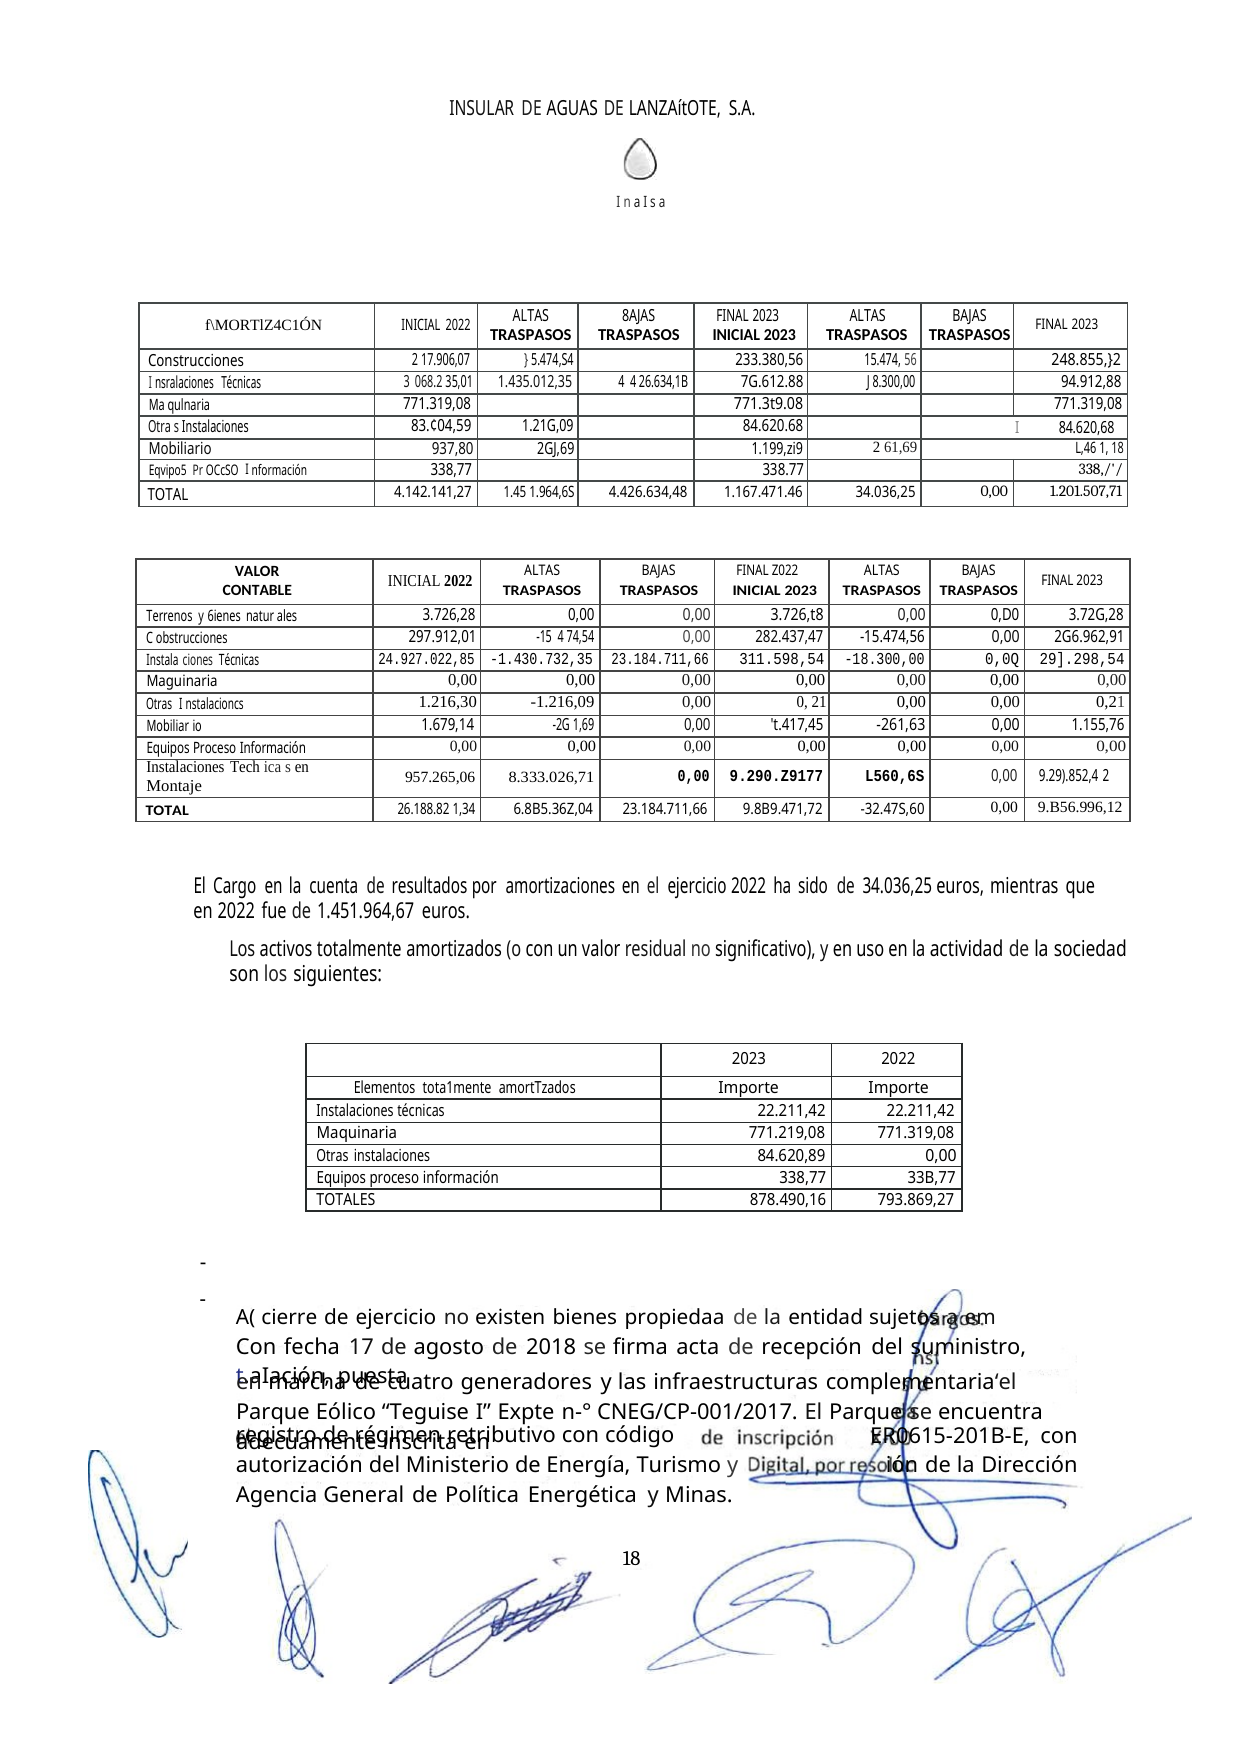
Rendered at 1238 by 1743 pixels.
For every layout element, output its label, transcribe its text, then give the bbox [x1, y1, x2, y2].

table_cell 338.77 [695, 460, 807, 480]
table_cell -15.474,56 [830, 628, 929, 648]
table_cell 338,77 [662, 1167, 831, 1188]
table_cell 248.855,}2 [1014, 350, 1127, 371]
table_cell 0,0Q [931, 650, 1024, 670]
table_cell } 5.474,S4 [478, 350, 577, 371]
table_cell I 84.620,68 [922, 417, 1127, 438]
table_header VALOR CONTABLE [137, 560, 372, 604]
table_cell 0, 21 [715, 694, 828, 715]
table_cell Equipos proceso información [307, 1167, 660, 1188]
text - [199, 1283, 1144, 1313]
table_cell 23.184.711,66 [601, 650, 714, 670]
table_header [307, 1044, 660, 1076]
picture [236, 1289, 1192, 1684]
table_cell 2 61,69 [808, 440, 920, 459]
table_cell -2G 1,69 [481, 716, 599, 736]
table_cell Terrenos y 6ienes natur ales [137, 605, 372, 626]
table_cell 9.29).852,4 2 [1025, 760, 1129, 797]
table_cell 1.199,zi9 [695, 440, 807, 459]
table_cell 4.142.141,27 [375, 482, 477, 506]
table_cell [478, 460, 577, 480]
table_cell 771.3t9.08 [695, 395, 807, 415]
table_cell 771.219,08 [662, 1123, 831, 1144]
table_cell 0,00 [601, 694, 714, 715]
table_cell 0,21 [1025, 694, 1129, 715]
table_cell Otras I nstalacioncs [137, 694, 372, 715]
table_cell -18.300,00 [830, 650, 929, 670]
table_cell 0,00 [830, 694, 929, 715]
table_cell Importe [662, 1077, 831, 1098]
text - [199, 1247, 1144, 1275]
table_cell 0,00 [830, 605, 929, 626]
table_cell [922, 350, 1013, 371]
table_cell -1.216,09 [481, 694, 599, 715]
table_cell Maguinaria [137, 672, 372, 692]
table_cell I nsralaciones Técnicas [140, 372, 374, 393]
table_header FINAL Z022 INICIAL 2023 [715, 560, 828, 604]
table_cell 1.155,76 [1025, 716, 1129, 736]
table_cell 22.211,42 [832, 1100, 961, 1121]
table_cell 0,00 [922, 482, 1013, 506]
table_cell 33B,77 [832, 1167, 961, 1188]
table_cell 23.184.711,66 [601, 798, 714, 821]
table_cell TOTAL [137, 798, 372, 821]
table_cell 0,00 [601, 760, 714, 797]
table_cell -1.430.732,35 [481, 650, 599, 670]
table_cell Maquinaria [307, 1123, 660, 1144]
table_cell 771.319,08 [832, 1123, 961, 1144]
table_cell [579, 460, 693, 480]
table_cell 8.333.026,71 [481, 760, 599, 797]
table_cell 297.912,01 [374, 628, 480, 648]
table_header ALTAS TRASPASOS [478, 304, 577, 348]
table_cell [922, 395, 1013, 415]
table_header FINAL 2023 INICIAL 2023 [695, 304, 807, 348]
table_cell 1.167.471.46 [695, 482, 807, 506]
table_cell 0,00 [601, 738, 714, 758]
table_cell 1.216,30 [374, 694, 480, 715]
table_cell 29].298,54 [1025, 650, 1129, 670]
table_header FINAL 2023 [1025, 560, 1129, 604]
table_cell 26.188.82 1,34 [374, 798, 480, 821]
table_cell -261,63 [830, 716, 929, 736]
table_header BAJAS TRASPASOS [922, 304, 1013, 348]
table_cell -32.47S,60 [830, 798, 929, 821]
table_cell [922, 372, 1013, 393]
table_header BAJAS TRASPASOS [931, 560, 1024, 604]
table_cell 1.45 1.964,6S [478, 482, 577, 506]
table_cell 878.490,16 [662, 1190, 831, 1210]
table_cell [808, 460, 920, 480]
table_cell 2 17.906,07 [375, 350, 477, 371]
table_cell Otra s Instalaciones [140, 417, 374, 438]
text I n a I s a [612, 190, 669, 212]
table_cell 3.72G,28 [1025, 605, 1129, 626]
table_cell L560,6S [830, 760, 929, 797]
text Los activos totalmente amortizados (o con un valor residual no significativo), y en uso en la actividad de la sociedad son los siguientes: [229, 936, 1139, 988]
table_cell [808, 395, 920, 415]
table_cell 937,80 [375, 440, 477, 459]
table_cell Elementos tota1mente amortTzados [307, 1077, 660, 1098]
table_cell 0,00 [830, 672, 929, 692]
table_cell 338,77 [375, 460, 477, 480]
table_cell 282.437,47 [715, 628, 828, 648]
text El Cargo en la cuenta de resultados por amortizaciones en el ejercicio 2022 ha sido de 34.036,25 euros, mientras que en 2022 fue de 1.451.964,67 euros. [193, 873, 1110, 924]
table_cell J 8.300,00 [808, 372, 920, 393]
table_cell 771.319,08 [375, 395, 477, 415]
table_cell 84.620.68 [695, 417, 807, 438]
table_cell 7G.612.88 [695, 372, 807, 393]
table_cell 0,00 [931, 628, 1024, 648]
table_cell L,46 1, 18 [922, 440, 1127, 459]
table_cell [478, 395, 577, 415]
table_cell 0,00 [481, 738, 599, 758]
table_cell Mobiliario [140, 440, 374, 459]
table_cell 84.620,89 [662, 1145, 831, 1166]
table_cell 0,00 [832, 1145, 961, 1166]
table_cell 24.927.022,85 [374, 650, 480, 670]
table_cell [579, 350, 693, 371]
table_cell Otras instalaciones [307, 1145, 660, 1166]
table_cell Ma qulnaria [140, 395, 374, 415]
table_header ALTAS TRASPASOS [481, 560, 599, 604]
table_cell TOTALES [307, 1190, 660, 1210]
table_cell 1.679,14 [374, 716, 480, 736]
table_cell 0,00 [374, 738, 480, 758]
table_header ALTAS TRASPASOS [830, 560, 929, 604]
table_cell 3.726,t8 [715, 605, 828, 626]
table_cell 0,00 [374, 672, 480, 692]
table_cell 83.¢04,59 [375, 417, 477, 438]
table_cell 0,00 [715, 738, 828, 758]
table_cell 0,00 [601, 628, 714, 648]
table_cell 0,00 [715, 672, 828, 692]
table_cell 0,D0 [931, 605, 1024, 626]
table_cell 338,/'/ [1014, 460, 1127, 480]
table_cell 1.201.507,71 [1014, 482, 1127, 506]
table_cell 0,00 [1025, 738, 1129, 758]
table_cell C obstrucciones [137, 628, 372, 648]
table_cell 0,00 [931, 738, 1024, 758]
table_cell 2G6.962,91 [1025, 628, 1129, 648]
table_cell 233.380,56 [695, 350, 807, 371]
table_cell 22.211,42 [662, 1100, 831, 1121]
table_cell 34.036,25 [808, 482, 920, 506]
picture [88, 1450, 188, 1638]
table_cell 9.8B9.471,72 [715, 798, 828, 821]
table_cell Equipos Proceso Información [137, 738, 372, 758]
table_cell [579, 417, 693, 438]
table_cell 3.726,28 [374, 605, 480, 626]
table_header FINAL 2023 [1014, 304, 1127, 348]
table_cell -15 4 74,54 [481, 628, 599, 648]
table_header 2023 [662, 1044, 831, 1076]
table_header INICIAL 2022 [375, 304, 477, 348]
table_cell 771.319,08 [1014, 395, 1127, 415]
table_cell 957.265,06 [374, 760, 480, 797]
table_cell TOTAL [140, 482, 374, 506]
table_cell Importe [832, 1077, 961, 1098]
table_cell Instalaciones técnicas [307, 1100, 660, 1121]
picture [623, 138, 657, 180]
table_cell 1.21G,09 [478, 417, 577, 438]
table_cell 9.B56.996,12 [1025, 798, 1129, 821]
table_cell 793.869,27 [832, 1190, 961, 1210]
table_cell 1.435.012,35 [478, 372, 577, 393]
table_cell 0,00 [931, 716, 1024, 736]
table_cell [808, 417, 920, 438]
table_header ALTAS TRASPASOS [808, 304, 920, 348]
table_cell 0,00 [601, 716, 714, 736]
table_cell 4 4 26.634,1B [579, 372, 693, 393]
table_cell [922, 460, 1013, 480]
table_cell 0,00 [931, 760, 1024, 797]
table_cell 0,00 [1025, 672, 1129, 692]
table_cell Mobiliar io [137, 716, 372, 736]
table_cell 0,00 [481, 672, 599, 692]
table_cell 0,00 [931, 798, 1024, 821]
table_cell [579, 440, 693, 459]
table_cell 3 068.2 35,01 [375, 372, 477, 393]
table_header f\MORTlZ4C1ÓN [140, 304, 374, 348]
table_cell 6.8B5.36Z,04 [481, 798, 599, 821]
table_cell Instalaciones Tech ica s en Montaje [137, 760, 372, 797]
table_cell [579, 395, 693, 415]
table_header BAJAS TRASPASOS [601, 560, 714, 604]
table_header 2022 [832, 1044, 961, 1076]
table_cell 0,00 [481, 605, 599, 626]
table_cell 't.417,45 [715, 716, 828, 736]
table_cell Eqvipo5 Pr OCcSO I nformación [140, 460, 374, 480]
table_cell 94.912,88 [1014, 372, 1127, 393]
table_cell 9.290.Z9177 [715, 760, 828, 797]
table_cell 2GJ,69 [478, 440, 577, 459]
table_cell 0,00 [931, 694, 1024, 715]
table_header 8AJAS TRASPASOS [579, 304, 693, 348]
table_cell Instala ciones Técnicas [137, 650, 372, 670]
table_cell 0,00 [931, 672, 1024, 692]
table_cell 0,00 [830, 738, 929, 758]
table_cell 15.474, 56 [808, 350, 920, 371]
table_cell 311.598,54 [715, 650, 828, 670]
table_cell 0,00 [601, 672, 714, 692]
table_cell 0,00 [601, 605, 714, 626]
table_cell 4.426.634,48 [579, 482, 693, 506]
table_cell Construcciones [140, 350, 374, 371]
table_header INICIAL 2022 [374, 560, 480, 604]
